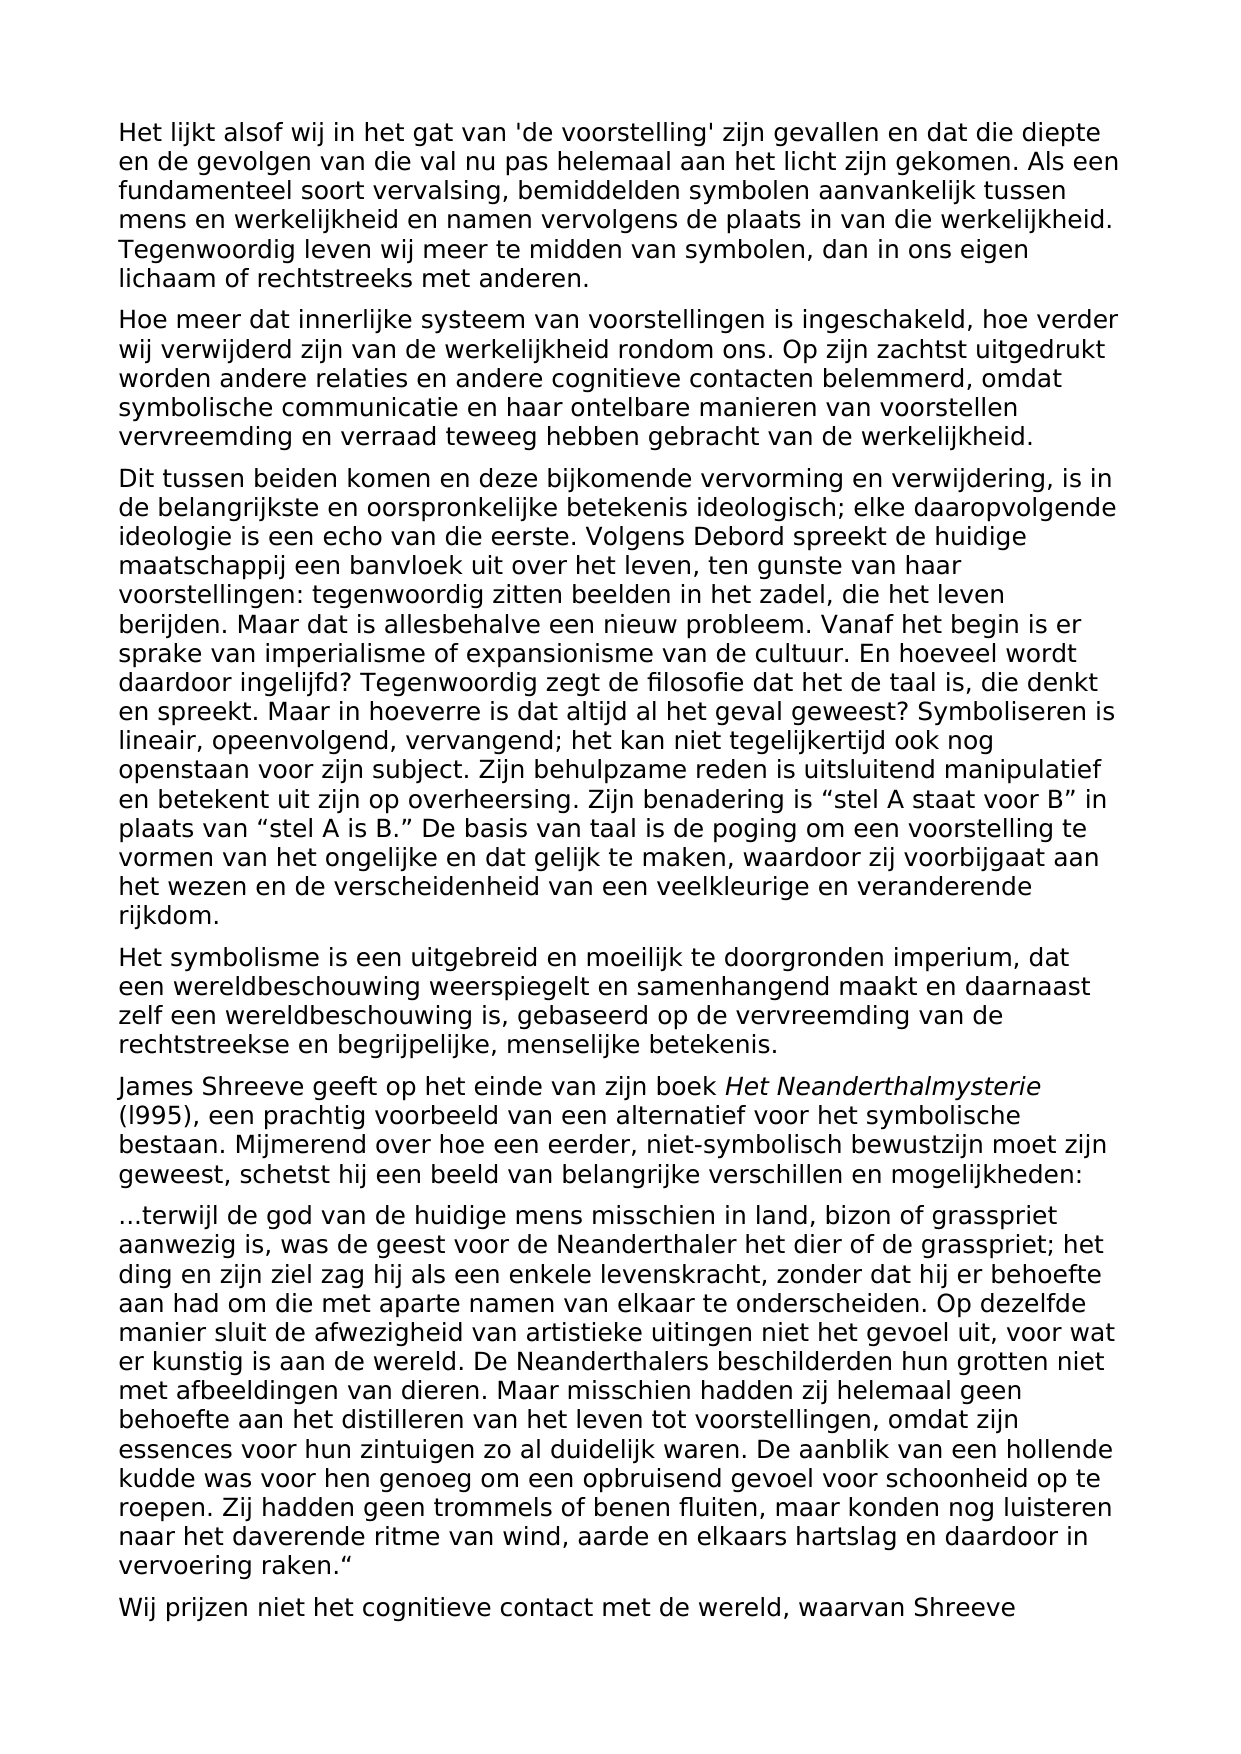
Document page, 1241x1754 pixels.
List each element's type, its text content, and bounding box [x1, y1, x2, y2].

text Hoe meer dat innerlijke systeem van voorstellingen is ingeschakeld, hoe verder wij verwijderd zijn van de werkelijkheid rondom ons. Op zijn zachtst uitgedrukt worden andere relaties en andere cognitieve contacten belemmerd, omdat symbolische communicatie en haar ontelbare manieren van voorstellen vervreemding en verraad teweeg hebben gebracht van de werkelijkheid. [118, 306, 1122, 451]
text ...terwijl de god van de huidige mens misschien in land, bizon of grasspriet aanwezig is, was de geest voor de Neanderthaler het dier of de grasspriet; het ding en zijn ziel zag hij als een enkele levenskracht, zonder dat hij er behoefte aan had om die met aparte namen van elkaar te onderscheiden. Op dezelfde manier sluit de afwezigheid van artistieke uitingen niet het gevoel uit, voor wat er kunstig is aan de wereld. De Neanderthalers beschilderden hun grotten niet met afbeeldingen van dieren. Maar misschien hadden zij helemaal geen behoefte aan het distilleren van het leven tot voorstellingen, omdat zijn essences voor hun zintuigen zo al duidelijk waren. De aanblik van een hollende kudde was voor hen genoeg om een opbruisend gevoel voor schoonheid op te roepen. Zij hadden geen trommels of benen fluiten, maar konden nog luisteren naar het daverende ritme van wind, aarde en elkaars hartslag en daardoor in vervoering raken.“ [118, 1201, 1122, 1581]
text Wij prijzen niet het cognitieve contact met de wereld, waarvan Shreeve [118, 1593, 1122, 1622]
text Dit tussen beiden komen en deze bijkomende vervorming en verwijdering, is in de belangrijkste en oorspronkelijke betekenis ideologisch; elke daaropvolgende ideologie is een echo van die eerste. Volgens Debord spreekt de huidige maatschappij een banvloek uit over het leven, ten gunste van haar voorstellingen: tegenwoordig zitten beelden in het zadel, die het leven berijden. Maar dat is allesbehalve een nieuw probleem. Vanaf het begin is er sprake van imperialisme of expansionisme van de cultuur. En hoeveel wordt daardoor ingelijfd? Tegenwoordig zegt de filosofie dat het de taal is, die denkt en spreekt. Maar in hoeverre is dat altijd al het geval geweest? Symboliseren is lineair, opeenvolgend, vervangend; het kan niet tegelijkertijd ook nog openstaan voor zijn subject. Zijn behulpzame reden is uitsluitend manipulatief en betekent uit zijn op overheersing. Zijn benadering is “stel A staat voor B” in plaats van “stel A is B.” De basis van taal is de poging om een voorstelling te vormen van het ongelijke en dat gelijk te maken, waardoor zij voorbijgaat aan het wezen en de verscheidenheid van een veelkleurige en veranderende rijkdom. [118, 464, 1122, 931]
text Het lijkt alsof wij in het gat van 'de voorstelling' zijn gevallen en dat die diepte en de gevolgen van die val nu pas helemaal aan het licht zijn gekomen. Als een fundamenteel soort vervalsing, bemiddelden symbolen aanvankelijk tussen mens en werkelijkheid en namen vervolgens de plaats in van die werkelijkheid. Tegenwoordig leven wij meer te midden van symbolen, dan in ons eigen lichaam of rechtstreeks met anderen. [118, 118, 1122, 293]
text James Shreeve geeft op het einde van zijn boek Het Neanderthalmysterie (l995), een prachtig voorbeeld van een alternatief voor het symbolische bestaan. Mijmerend over hoe een eerder, niet-symbolisch bewustzijn moet zijn geweest, schetst hij een beeld van belangrijke verschillen en mogelijkheden: [118, 1072, 1122, 1189]
text Het symbolisme is een uitgebreid en moeilijk te doorgronden imperium, dat een wereldbeschouwing weerspiegelt en samenhangend maakt en daarnaast zelf een wereldbeschouwing is, gebaseerd op de vervreemding van de rechtstreekse en begrijpelijke, menselijke betekenis. [118, 943, 1122, 1060]
